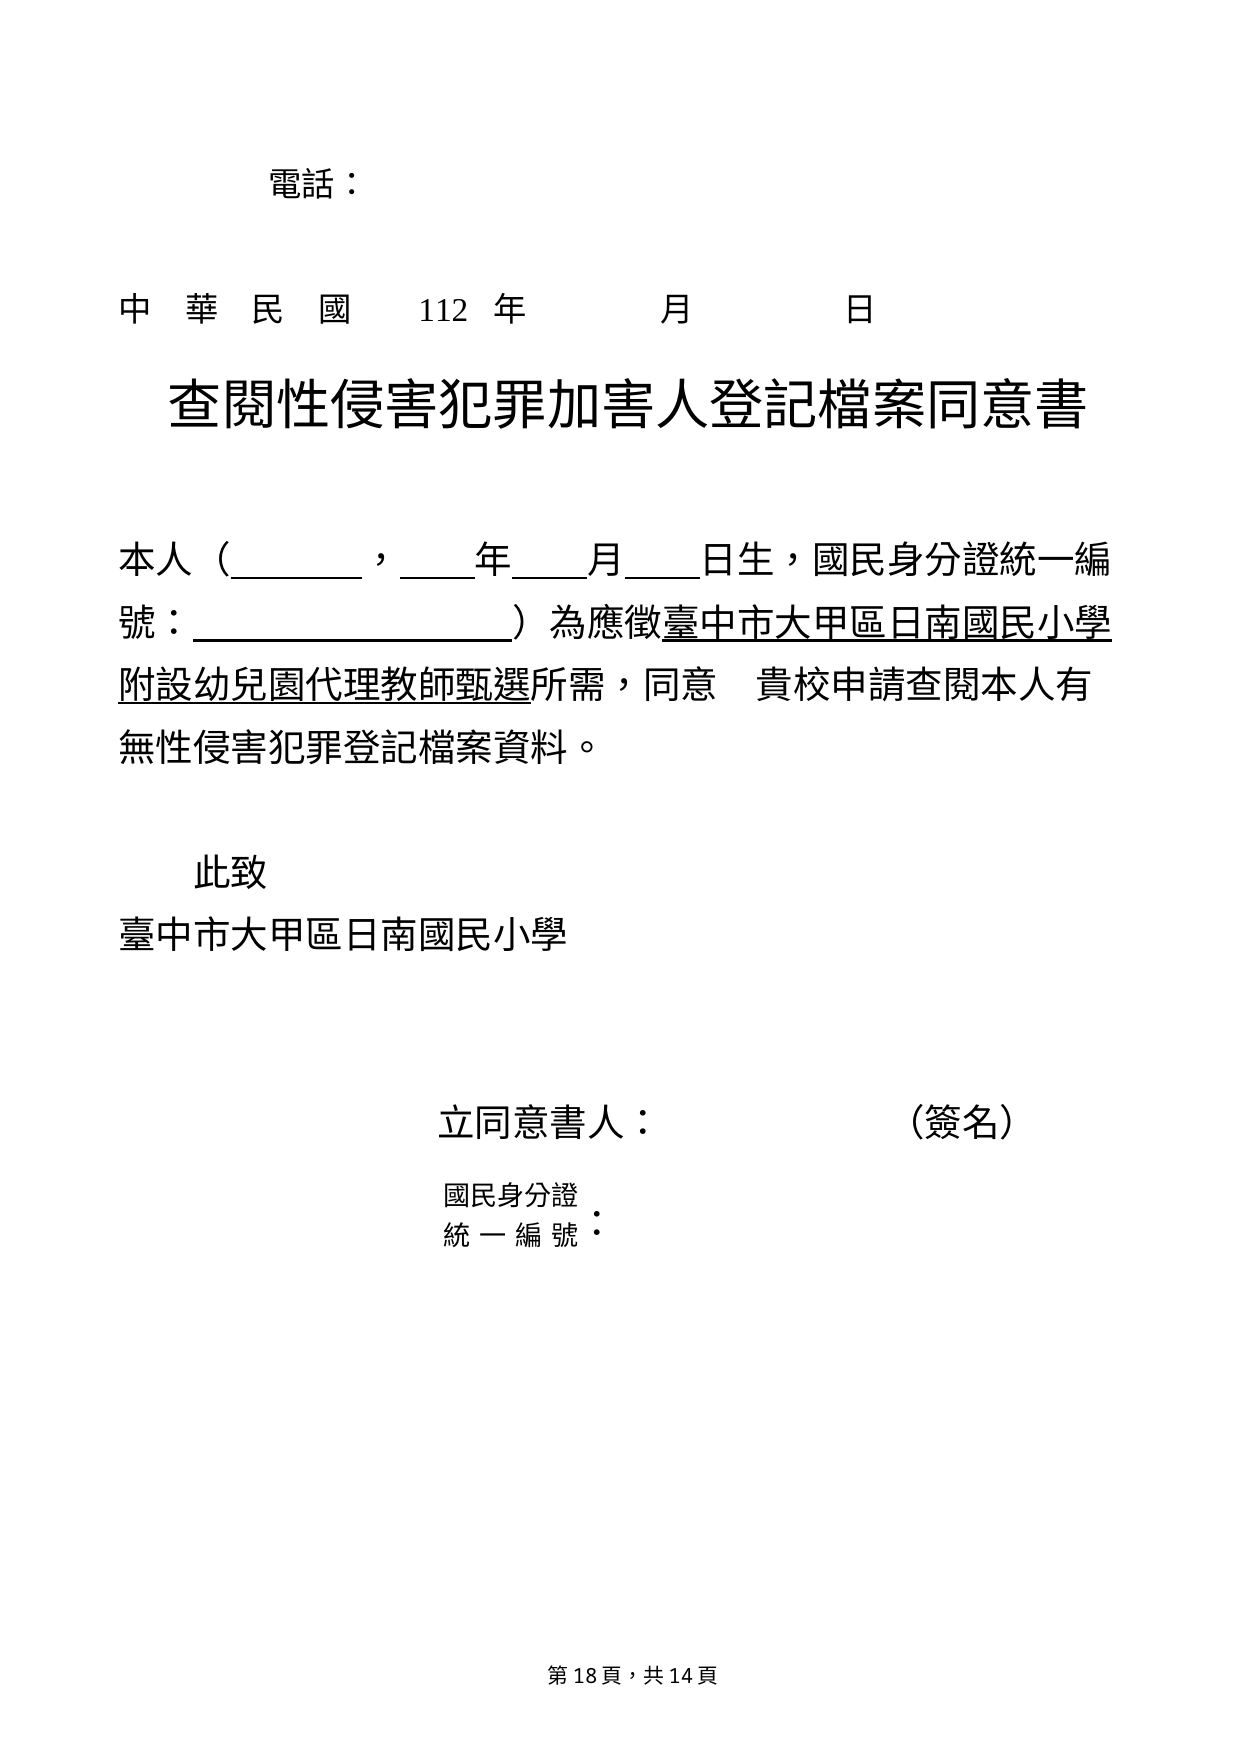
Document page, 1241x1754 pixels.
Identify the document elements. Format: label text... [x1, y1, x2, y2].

text 立同意書人： （簽名） [118, 1078, 1122, 1141]
text 查閱性侵害犯罪加害人登記檔案同意書 [118, 328, 1138, 453]
text 此致 [118, 828, 1122, 891]
text 國民身分證統一編號： [118, 1141, 1122, 1266]
text 電話： [118, 141, 1122, 203]
text 本人（ ， 年 月 日生，國民身分證統一編號： ）為應徵臺中市大甲區日南國民小學附設幼兒園代理教師甄選所需，同意 貴校申請查閱本人有無性侵害犯罪登記檔案資料。 [118, 516, 1122, 766]
text 中 華 民 國 112 年 月 日 [118, 266, 1122, 328]
text 臺中市大甲區日南國民小學 [118, 891, 1122, 953]
